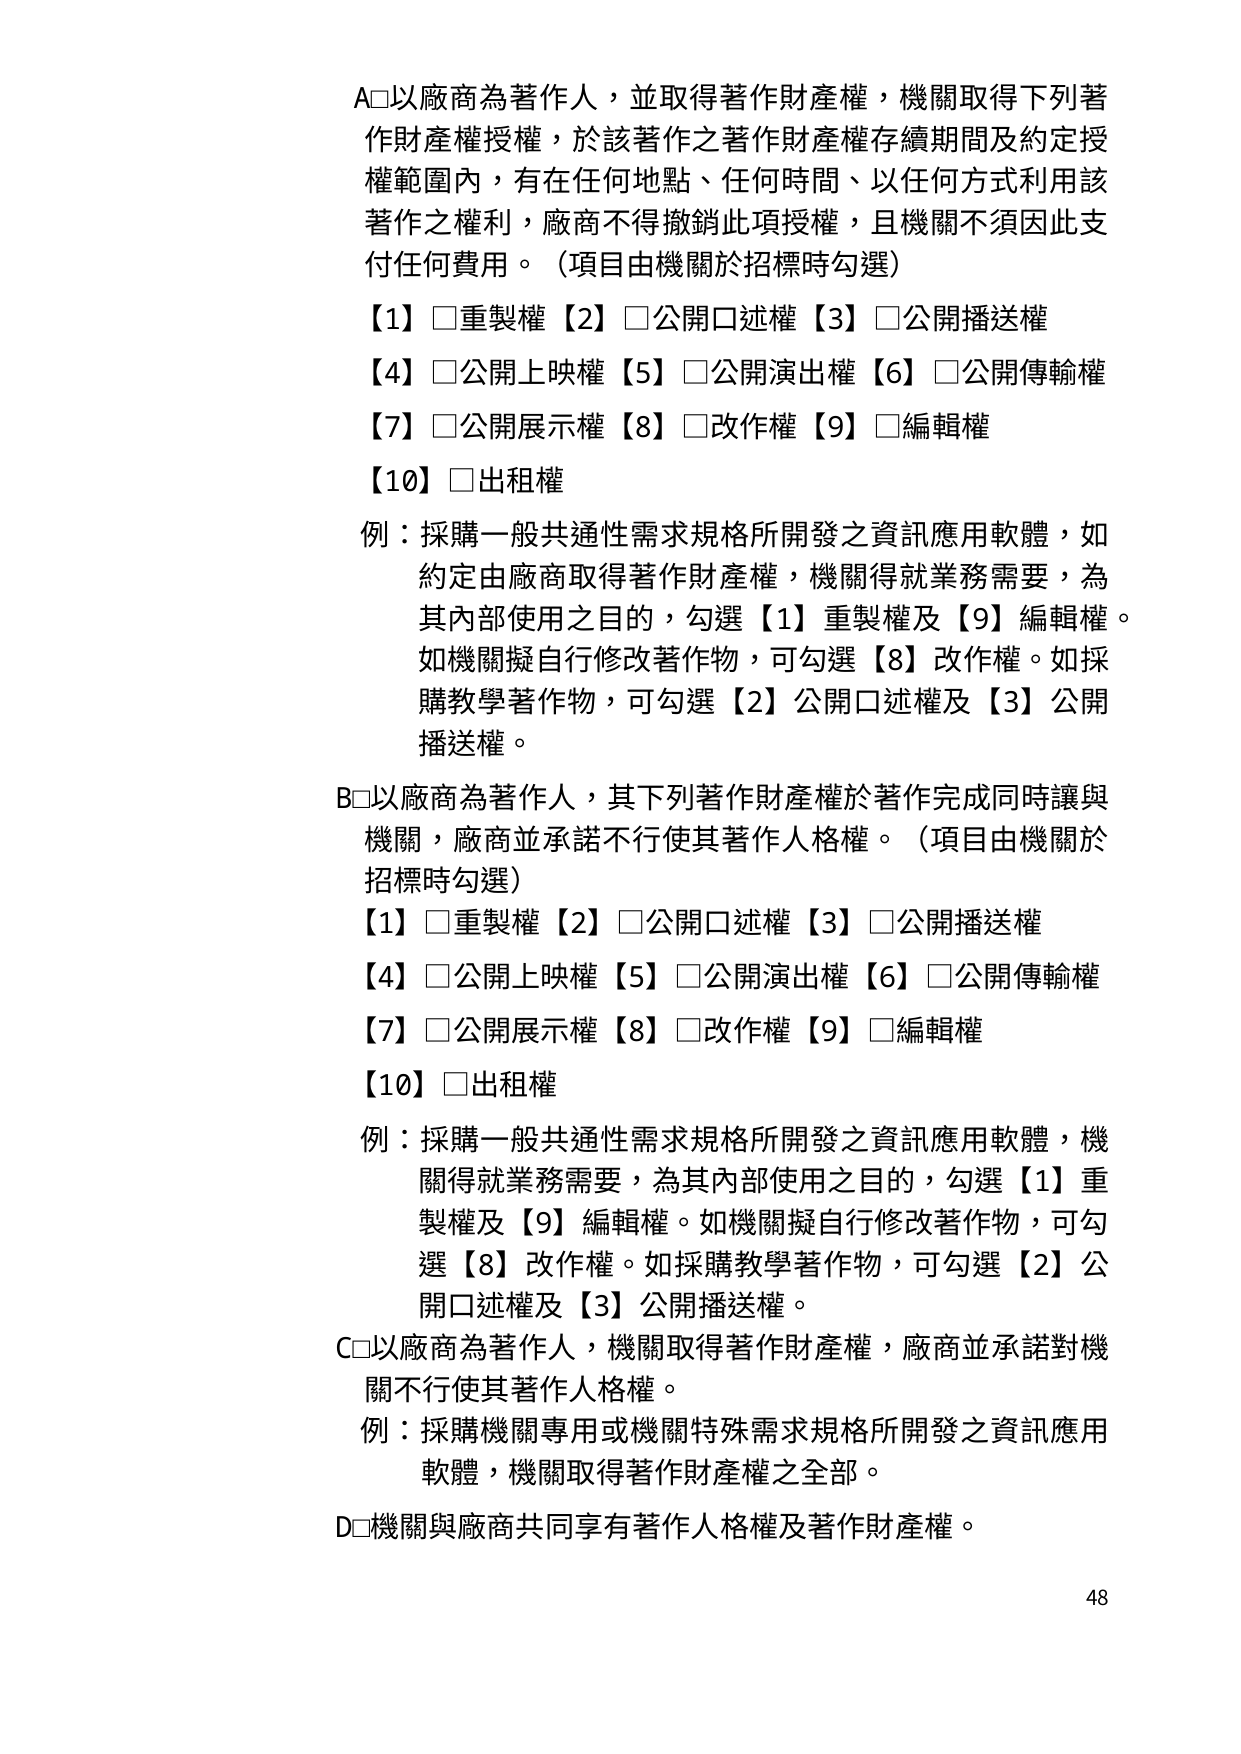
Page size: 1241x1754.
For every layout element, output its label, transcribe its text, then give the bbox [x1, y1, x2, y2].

text 【1】□重製權【2】□公開口述權【3】□公開播送權 [354, 296, 1109, 337]
text 例：採購機關專用或機關特殊需求規格所開發之資訊應用軟體，機關取得著作財產權之全部。 [360, 1408, 1109, 1492]
text A□以廠商為著作人，並取得著作財產權，機關取得下列著作財產權授權，於該著作之著作財產權存續期間及約定授權範圍內，有在任何地點、任何時間、以任何方式利用該著作之權利，廠商不得撤銷此項授權，且機關不須因此支付任何費用。（項目由機關於招標時勾選） [335, 75, 1109, 283]
text 例：採購一般共通性需求規格所開發之資訊應用軟體，機關得就業務需要，為其內部使用之目的，勾選【1】重製權及【9】編輯權。如機關擬自行修改著作物，可勾選【8】改作權。如採購教學著作物，可勾選【2】公開口述權及【3】公開播送權。 [360, 1117, 1109, 1325]
text 【7】□公開展示權【8】□改作權【9】□編輯權 [354, 404, 1109, 446]
text 【1】□重製權【2】□公開口述權【3】□公開播送權 [348, 900, 1109, 942]
text 【10】□出租權 [348, 1062, 1109, 1104]
text B□以廠商為著作人，其下列著作財產權於著作完成同時讓與機關，廠商並承諾不行使其著作人格權。（項目由機關於招標時勾選） [335, 775, 1109, 900]
text 【10】□出租權 [354, 458, 1109, 500]
text D□機關與廠商共同享有著作人格權及著作財產權。 [335, 1504, 1109, 1546]
text 【7】□公開展示權【8】□改作權【9】□編輯權 [348, 1008, 1109, 1050]
text 【4】□公開上映權【5】□公開演出權【6】□公開傳輸權 [348, 954, 1109, 996]
text 【4】□公開上映權【5】□公開演出權【6】□公開傳輸權 [354, 350, 1109, 392]
text C□以廠商為著作人，機關取得著作財產權，廠商並承諾對機關不行使其著作人格權。 [335, 1325, 1109, 1408]
text 例：採購一般共通性需求規格所開發之資訊應用軟體，如約定由廠商取得著作財產權，機關得就業務需要，為其內部使用之目的，勾選【1】重製權及【9】編輯權。如機關擬自行修改著作物，可勾選【8】改作權。如採購教學著作物，可勾選【2】公開口述權及【3】公開播送權。 [360, 512, 1109, 762]
